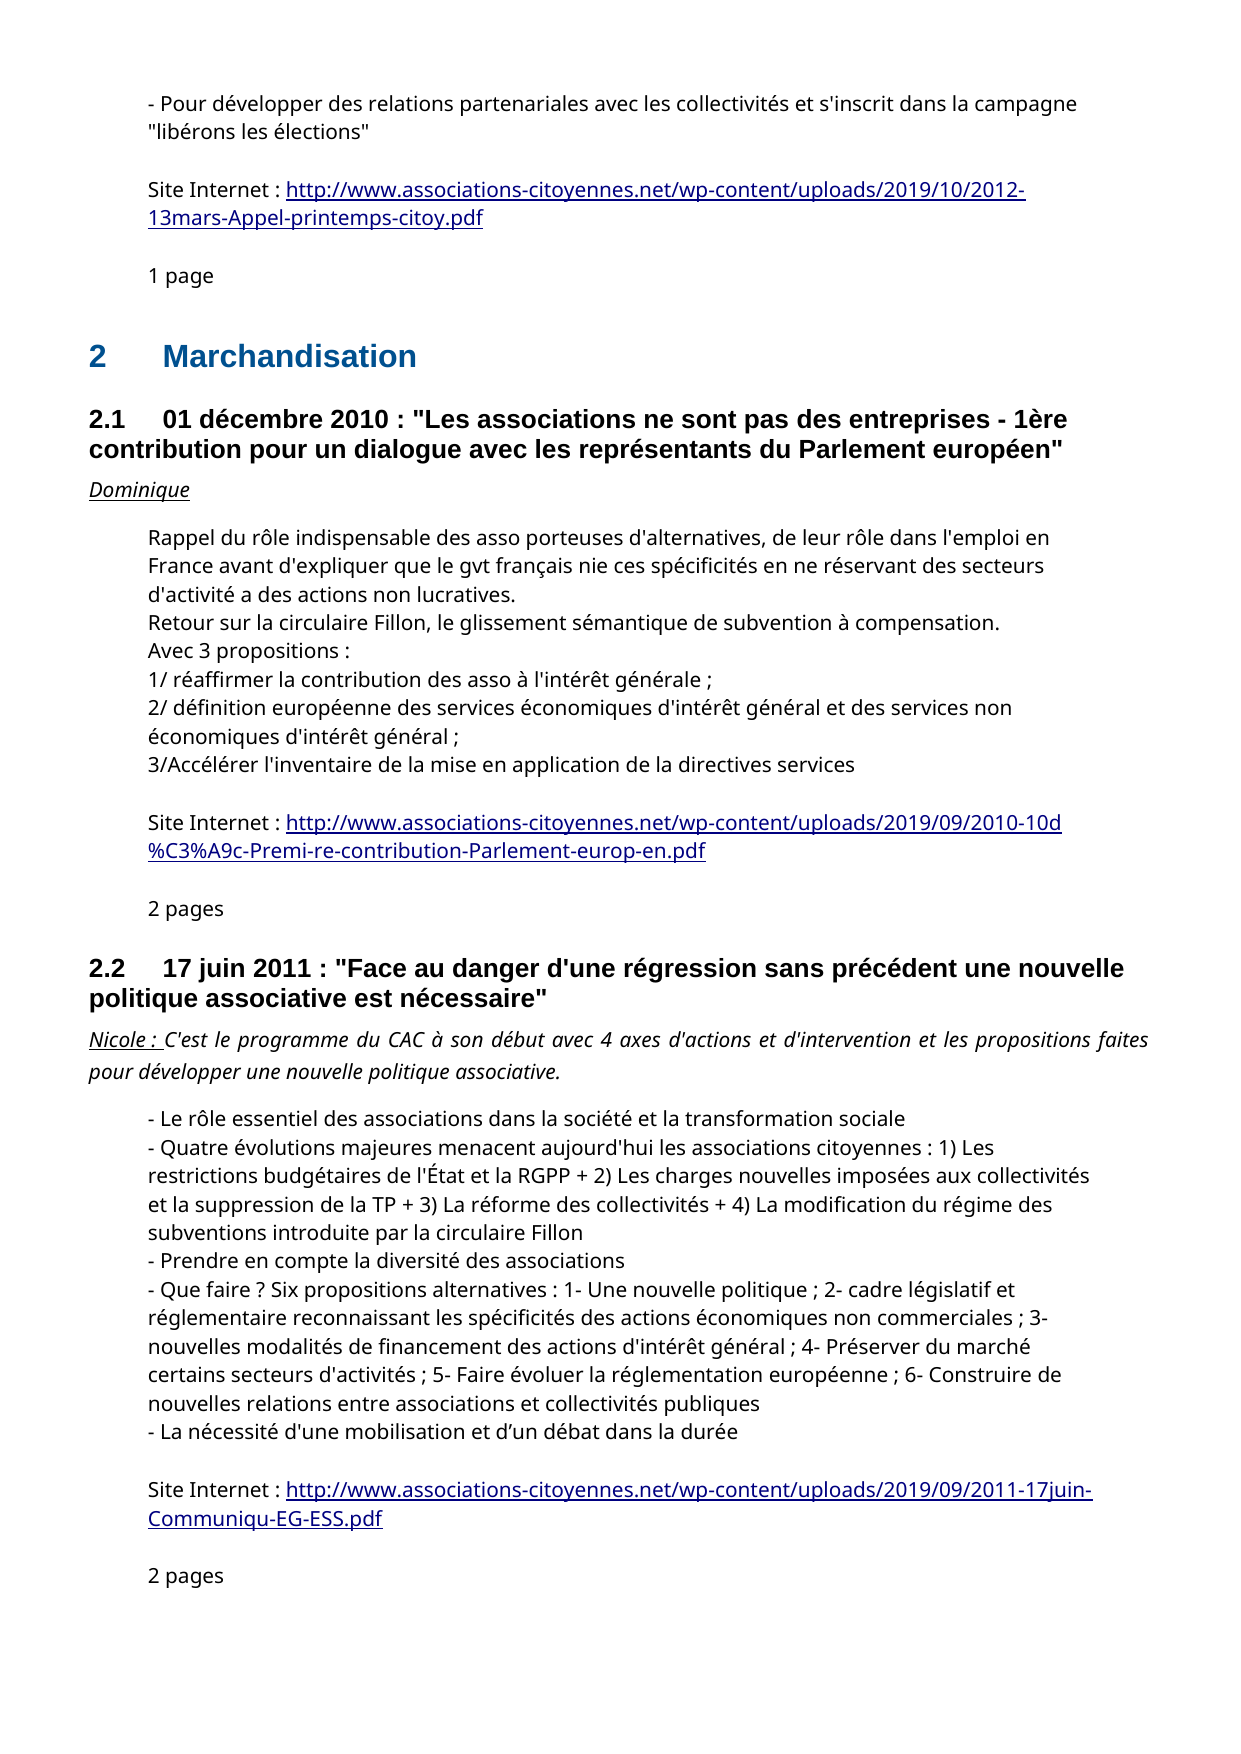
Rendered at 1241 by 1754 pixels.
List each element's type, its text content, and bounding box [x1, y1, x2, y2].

text 1 page [148, 261, 1092, 290]
text Rappel du rôle indispensable des asso porteuses d'alternatives, de leur rôle dans l'emploi en France avant d'expliquer que le gvt français nie ces spécificités en ne réservant des secteurs d'activité a des actions non lucratives. Retour sur la circulaire Fillon, le glissement sémantique de subvention à compensation. Avec 3 propositions : 1/ réaffirmer la contribution des asso à l'intérêt générale ; 2/ définition européenne des services économiques d'intérêt général et des services non économiques d'intérêt général ; 3/Accélérer l'inventaire de la mise en application de la directives services [148, 523, 1092, 779]
text Site Internet : http://www.associations-citoyennes.net/wp-content/uploads/2019/09/2010-10d%C3%A9c-Premi-re-contribution-Parlement-europ-en.pdf [148, 808, 1092, 865]
text Site Internet : http://www.associations-citoyennes.net/wp-content/uploads/2019/10/2012-13mars-Appel-printemps-citoy.pdf [148, 175, 1092, 232]
text - Pour développer des relations partenariales avec les collectivités et s'inscrit dans la campagne "libérons les élections" [148, 89, 1092, 146]
text Nicole : C'est le programme du CAC à son début avec 4 axes d'actions et d'intervention et les propositions faites pour développer une nouvelle politique associative. [89, 1025, 1152, 1086]
text Dominique [89, 476, 1152, 504]
text - Le rôle essentiel des associations dans la société et la transformation sociale - Quatre évolutions majeures menacent aujourd'hui les associations citoyennes : 1) Les restrictions budgétaires de l'État et la RGPP + 2) Les charges nouvelles imposées aux collectivités et la suppression de la TP + 3) La réforme des collectivités + 4) La modification du régime des subventions introduite par la circulaire Fillon - Prendre en compte la diversité des associations - Que faire ? Six propositions alternatives : 1- Une nouvelle politique ; 2- cadre législatif et réglementaire reconnaissant les spécificités des actions économiques non commerciales ; 3- nouvelles modalités de financement des actions d'intérêt général ; 4- Préserver du marché certains secteurs d'activités ; 5- Faire évoluer la réglementation européenne ; 6- Construire de nouvelles relations entre associations et collectivités publiques - La nécessité d'une mobilisation et d’un débat dans la durée [148, 1104, 1092, 1446]
text 2 pages [148, 1562, 1092, 1590]
subtitle Marchandisation [89, 337, 1152, 374]
text 2 pages [148, 894, 1092, 923]
subtitle 01 décembre 2010 : "Les associations ne sont pas des entreprises - 1ère contribution pour un dialogue avec les représentants du Parlement européen" [89, 403, 1152, 464]
subtitle 17 juin 2011 : "Face au danger d'une régression sans précédent une nouvelle politique associative est nécessaire" [89, 952, 1152, 1013]
text Site Internet : http://www.associations-citoyennes.net/wp-content/uploads/2019/09/2011-17juin-Communiqu-EG-ESS.pdf [148, 1475, 1092, 1532]
